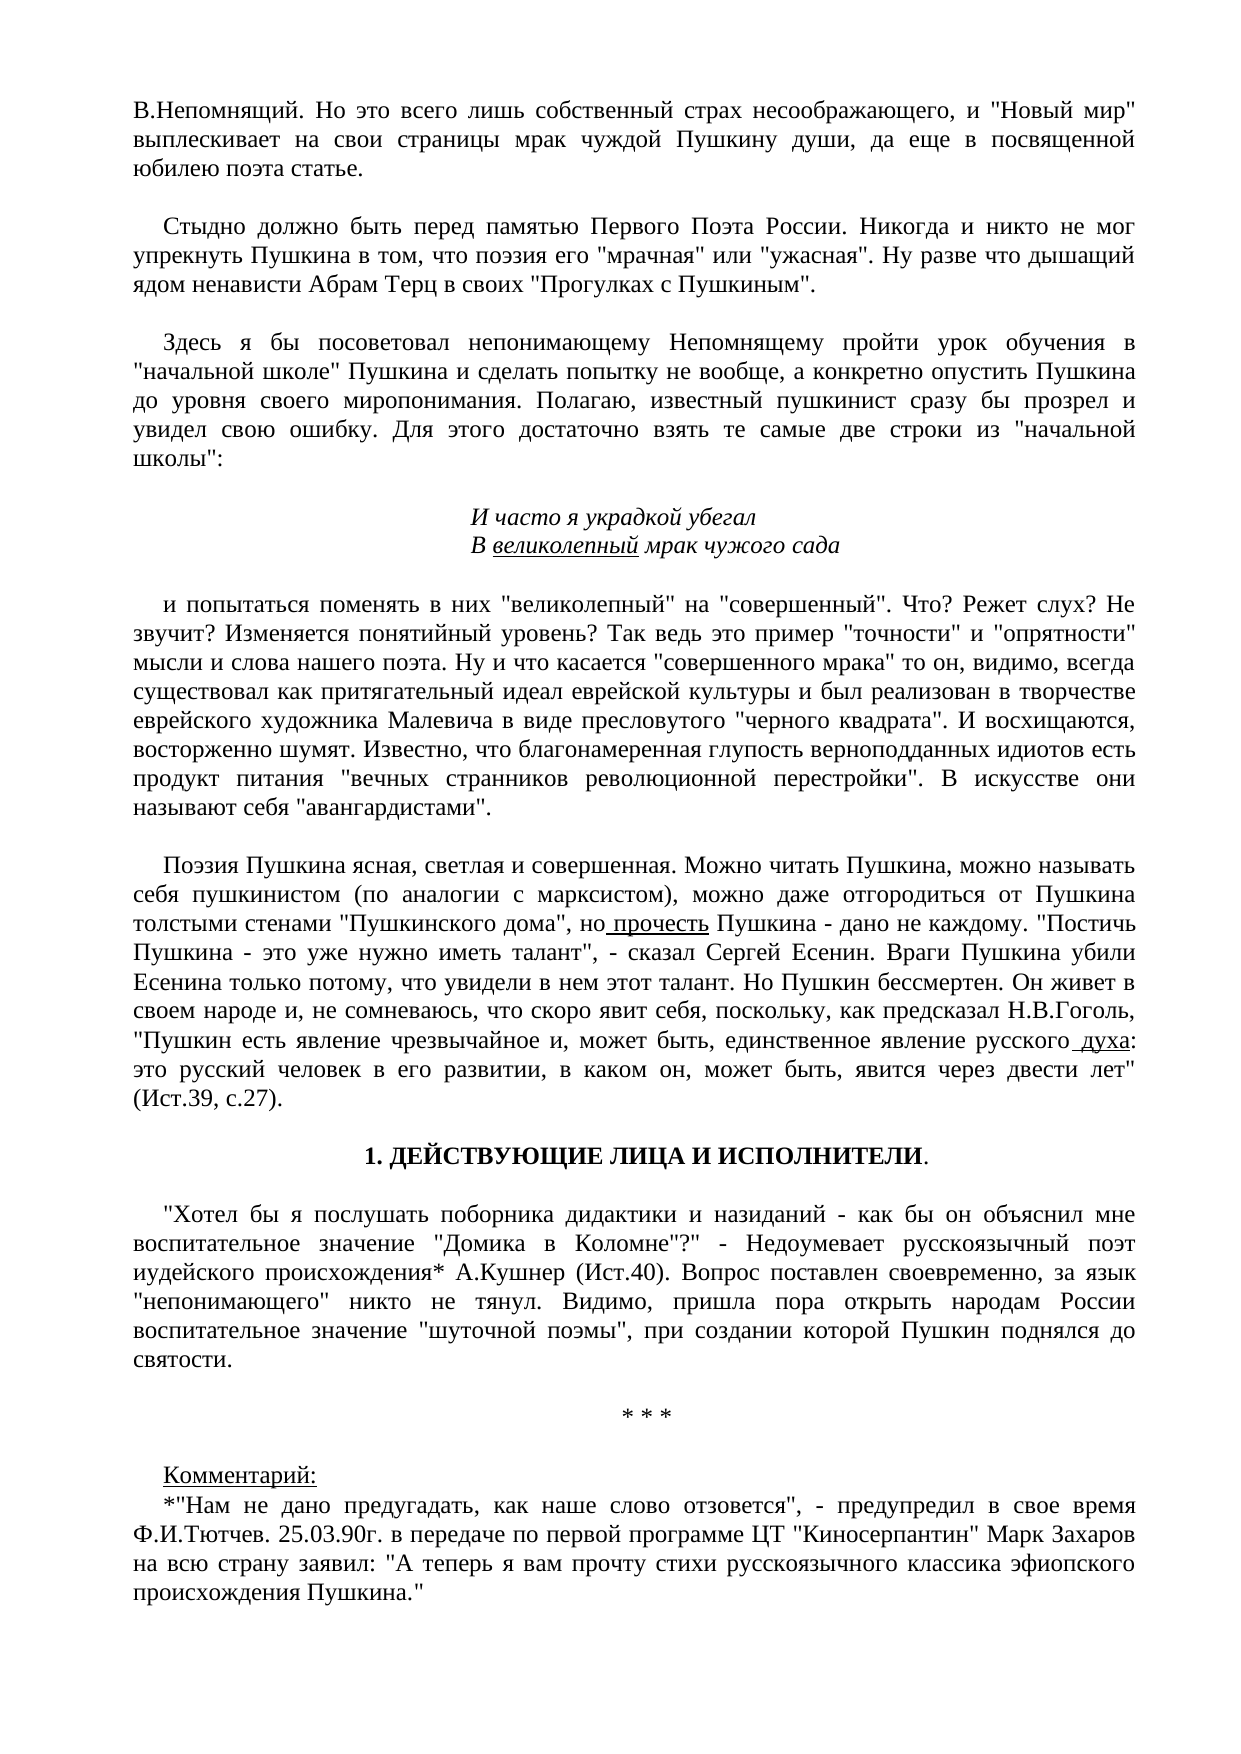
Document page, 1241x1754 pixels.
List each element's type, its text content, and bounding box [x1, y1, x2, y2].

text В.Непомнящий. Но это всего лишь собственный страх несоображающего, и "Новый мир" выплескивает на свои страницы мрак чуждой Пушкину души, да еще в посвященной юбилею поэта статье. [133, 94, 1137, 182]
text 1. ДЕЙСТВУЮЩИЕ ЛИЦА И ИСПОЛНИТЕЛИ. [133, 1141, 1137, 1170]
text В великолепный мрак чужого сада [133, 530, 1137, 559]
text * * * [133, 1402, 1137, 1431]
text Поэзия Пушкина ясная, светлая и совершенная. Можно читать Пушкина, можно называть себя пушкинистом (по аналогии с марксистом), можно даже отгородиться от Пушкина толстыми стенами "Пушкинского дома", но прочесть Пушкина - дано не каждому. "Постичь Пушкина - это уже нужно иметь талант", - сказал Сергей Есенин. Враги Пушкина убили Есенина только потому, что увидели в нем этот талант. Но Пушкин бессмертен. Он живет в своем народе и, не сомневаюсь, что скоро явит себя, поскольку, как предсказал Н.В.Гоголь, "Пушкин есть явление чрезвычайное и, может быть, единственное явление русского духа: это русский человек в его развитии, в каком он, может быть, явится через двести лет" (Ист.39, с.27). [133, 850, 1137, 1112]
text "Хотел бы я послушать поборника дидактики и назиданий - как бы он объяснил мне воспитательное значение "Домика в Коломне"?" - Недоумевает русскоязычный поэт иудейского происхождения* А.Кушнер (Ист.40). Вопрос поставлен своевременно, за язык "непонимающего" никто не тянул. Видимо, пришла пора открыть народам России воспитательное значение "шуточной поэмы", при создании которой Пушкин поднялся до святости. [133, 1199, 1137, 1373]
text и попытаться поменять в них "великолепный" на "совершенный". Что? Режет слух? Не звучит? Изменяется понятийный уровень? Так ведь это пример "точности" и "опрятности" мысли и слова нашего поэта. Ну и что касается "совершенного мрака" то он, видимо, всегда существовал как притягательный идеал еврейской культуры и был реализован в творчестве еврейского художника Малевича в виде пресловутого "черного квадрата". И восхищаются, восторженно шумят. Известно, что благонамеренная глупость верноподданных идиотов есть продукт питания "вечных странников революционной перестройки". В искусстве они называют себя "авангардистами". [133, 588, 1137, 821]
text Здесь я бы посоветовал непонимающему Непомнящему пройти урок обучения в "начальной школе" Пушкина и сделать попытку не вообще, а конкретно опустить Пушкина до уровня своего миропонимания. Полагаю, известный пушкинист сразу бы прозрел и увидел свою ошибку. Для этого достаточно взять те самые две строки из "начальной школы": [133, 327, 1137, 472]
text *"Нам не дано предугадать, как наше слово отзовется", - предупредил в свое время Ф.И.Тютчев. 25.03.90г. в передаче по первой программе ЦТ "Киносерпантин" Марк Захаров на всю страну заявил: "А теперь я вам прочту стихи русскоязычного классика эфиопского происхождения Пушкина." [133, 1489, 1137, 1606]
text Стыдно должно быть перед памятью Первого Поэта России. Никогда и никто не мог упрекнуть Пушкина в том, что поэзия его "мрачная" или "ужасная". Ну разве что дышащий ядом ненависти Абрам Терц в своих "Прогулках с Пушкиным". [133, 211, 1137, 298]
text Комментарий: [133, 1460, 1137, 1489]
text И часто я украдкой убегал [133, 501, 1137, 530]
